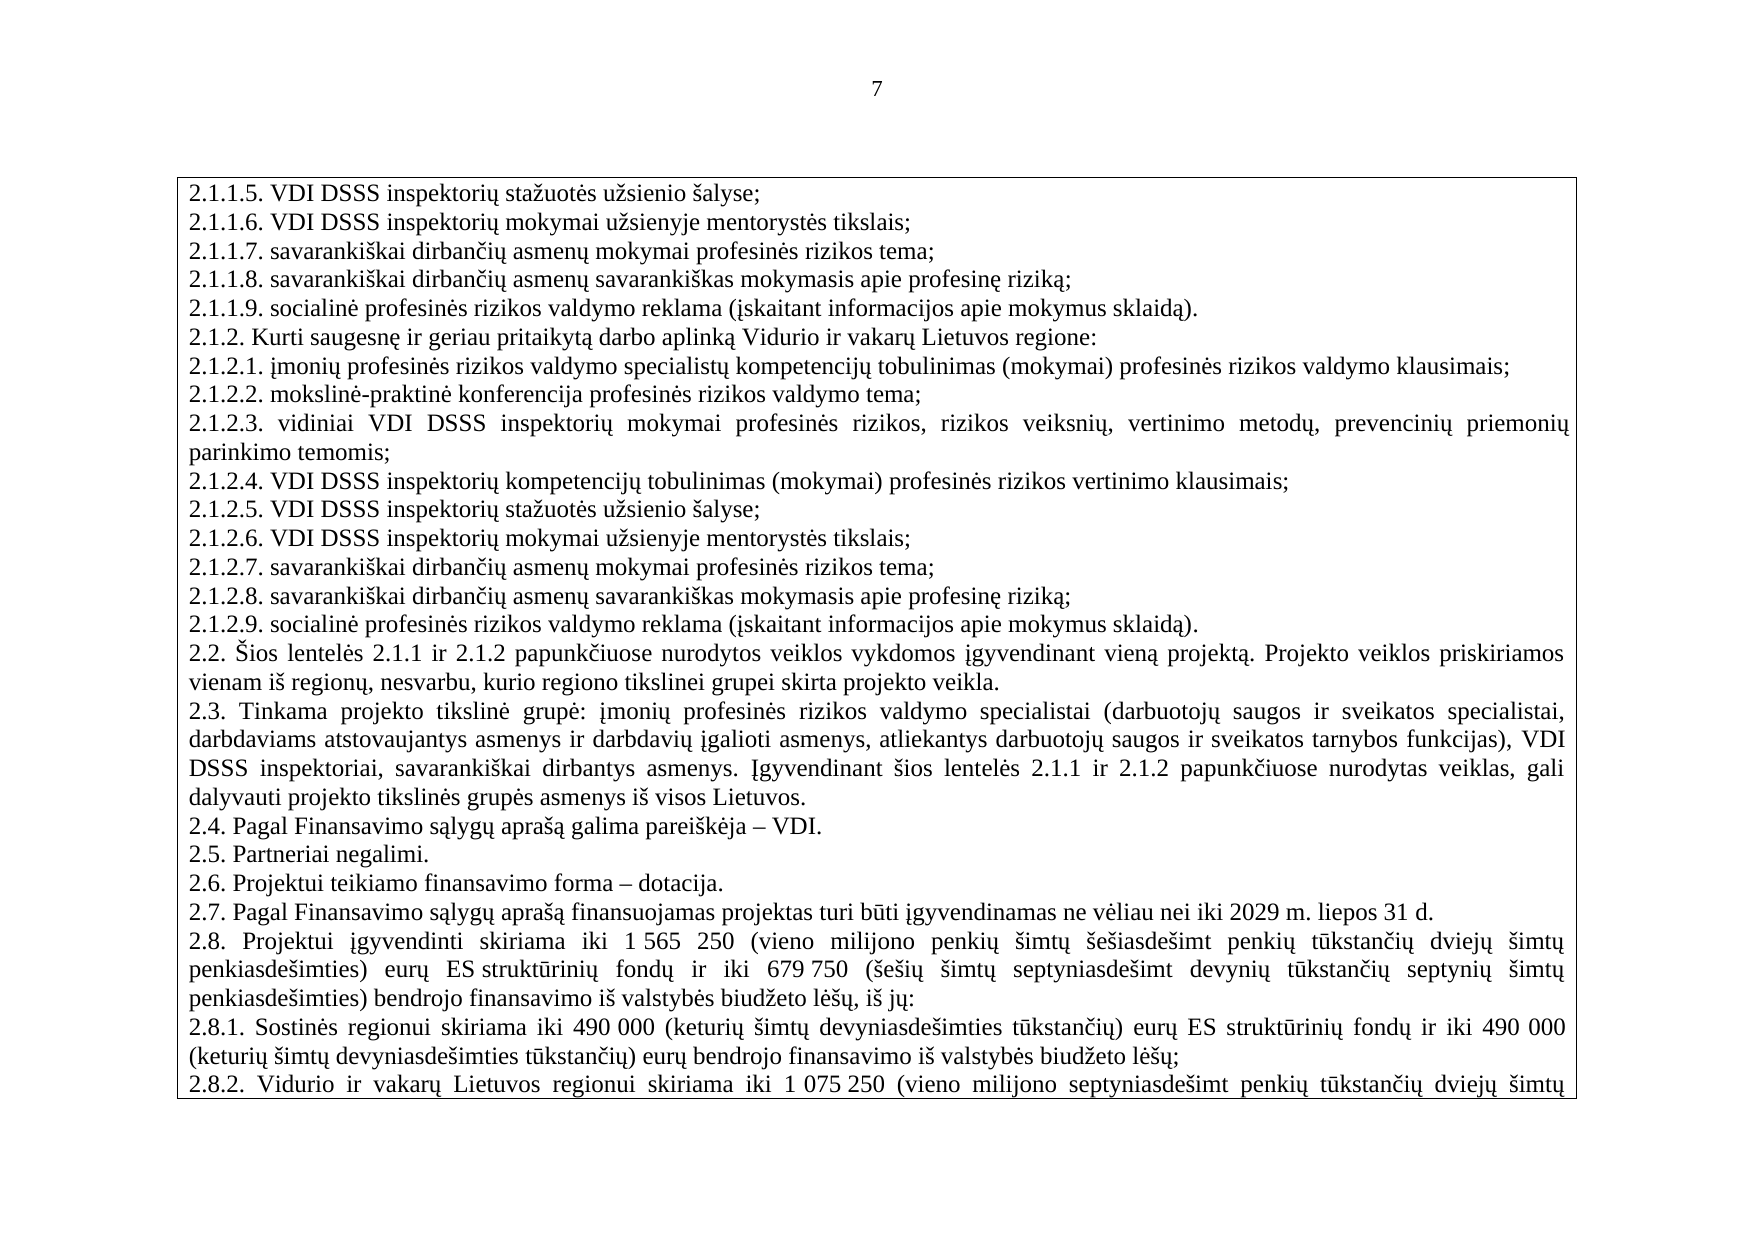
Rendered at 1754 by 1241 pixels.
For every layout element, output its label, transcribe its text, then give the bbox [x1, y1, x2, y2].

table_cell 2.1.1.5. VDI DSSS inspektorių stažuotės užsienio šalyse; 2.1.1.6. VDI DSSS inspektorių mokymai užsienyje mentorystės tikslais; 2.1.1.7. savarankiškai dirbančių asmenų mokymai profesinės rizikos tema; 2.1.1.8. savarankiškai dirbančių asmenų savarankiškas mokymasis apie profesinę riziką; 2.1.1.9. socialinė profesinės rizikos valdymo reklama (įskaitant informacijos apie mokymus sklaidą). 2.1.2. Kurti saugesnę ir geriau pritaikytą darbo aplinką Vidurio ir vakarų Lietuvos regione: 2.1.2.1. įmonių profesinės rizikos valdymo specialistų kompetencijų tobulinimas (mokymai) profesinės rizikos valdymo klausimais; 2.1.2.2. mokslinė-praktinė konferencija profesinės rizikos valdymo tema; 2.1.2.3. vidiniai VDI DSSS inspektorių mokymai profesinės rizikos, rizikos veiksnių, vertinimo metodų, prevencinių priemonių parinkimo temomis; 2.1.2.4. VDI DSSS inspektorių kompetencijų tobulinimas (mokymai) profesinės rizikos vertinimo klausimais; 2.1.2.5. VDI DSSS inspektorių stažuotės užsienio šalyse; 2.1.2.6. VDI DSSS inspektorių mokymai užsienyje mentorystės tikslais; 2.1.2.7. savarankiškai dirbančių asmenų mokymai profesinės rizikos tema; 2.1.2.8. savarankiškai dirbančių asmenų savarankiškas mokymasis apie profesinę riziką; 2.1.2.9. socialinė profesinės rizikos valdymo reklama (įskaitant informacijos apie mokymus sklaidą). 2.2. Šios lentelės 2.1.1 ir 2.1.2 papunkčiuose nurodytos veiklos vykdomos įgyvendinant vieną projektą. Projekto veiklos priskiriamos vienam iš regionų, nesvarbu, kurio regiono tikslinei grupei skirta projekto veikla. 2.3. Tinkama projekto tikslinė grupė: įmonių profesinės rizikos valdymo specialistai (darbuotojų saugos ir sveikatos specialistai, darbdaviams atstovaujantys asmenys ir darbdavių įgalioti asmenys, atliekantys darbuotojų saugos ir sveikatos tarnybos funkcijas), VDI DSSS inspektoriai, savarankiškai dirbantys asmenys. Įgyvendinant šios lentelės 2.1.1 ir 2.1.2 papunkčiuose nurodytas veiklas, gali dalyvauti projekto tikslinės grupės asmenys iš visos Lietuvos. 2.4. Pagal Finansavimo sąlygų aprašą galima pareiškėja – VDI. 2.5. Partneriai negalimi. 2.6. Projektui teikiamo finansavimo forma – dotacija. 2.7. Pagal Finansavimo sąlygų aprašą finansuojamas projektas turi būti įgyvendinamas ne vėliau nei iki 2029 m. liepos 31 d. 2.8. Projektui įgyvendinti skiriama iki 1 565 250 (vieno milijono penkių šimtų šešiasdešimt penkių tūkstančių dviejų šimtų penkiasdešimties) eurų ES struktūrinių fondų ir iki 679 750 (šešių šimtų septyniasdešimt devynių tūkstančių septynių šimtų penkiasdešimties) bendrojo finansavimo iš valstybės biudžeto lėšų, iš jų: 2.8.1. Sostinės regionui skiriama iki 490 000 (keturių šimtų devyniasdešimties tūkstančių) eurų ES struktūrinių fondų ir iki 490 000 (keturių šimtų devyniasdešimties tūkstančių) eurų bendrojo finansavimo iš valstybės biudžeto lėšų; 2.8.2. Vidurio ir vakarų Lietuvos regionui skiriama iki 1 075 250 (vieno milijono septyniasdešimt penkių tūkstančių dviejų šimtų [178, 178, 1576, 1098]
